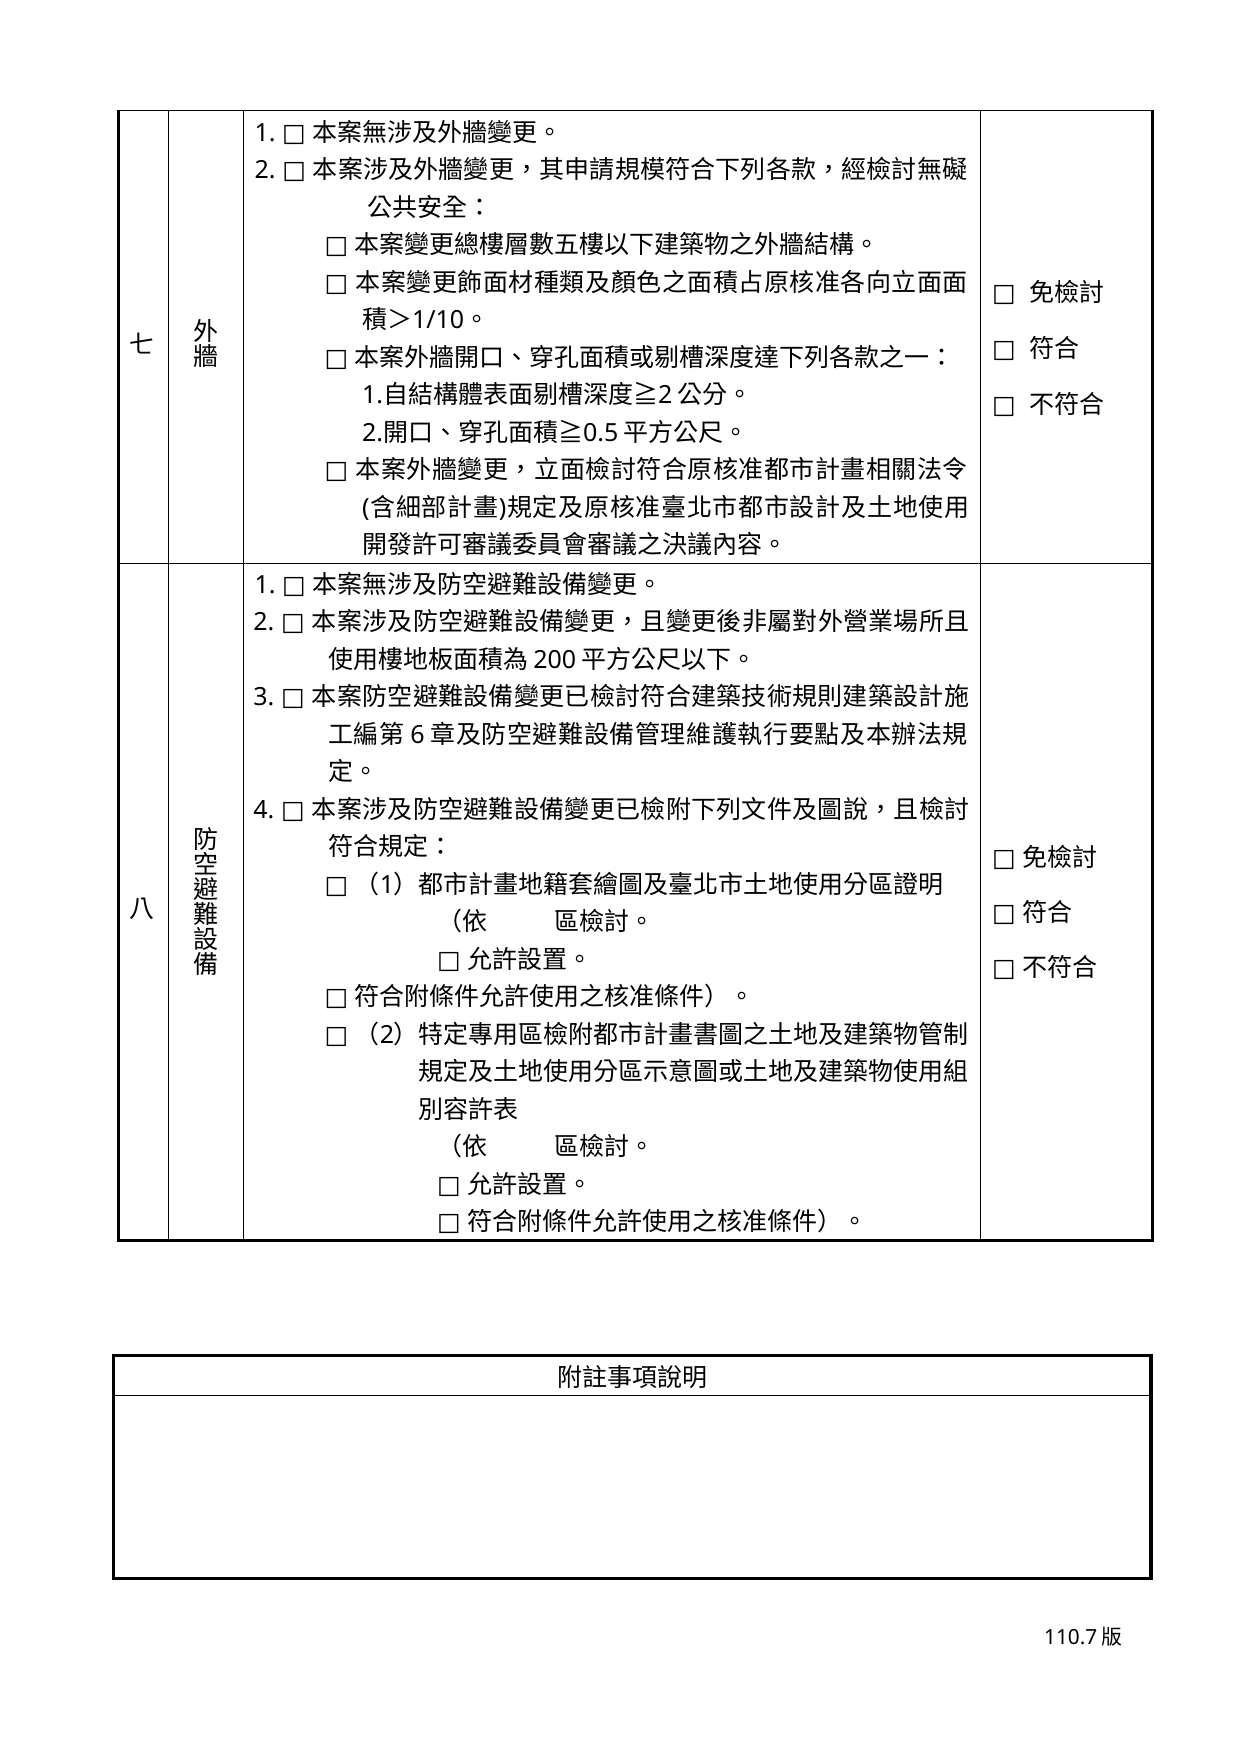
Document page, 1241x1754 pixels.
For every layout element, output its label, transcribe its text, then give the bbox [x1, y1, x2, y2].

table_cell 八 [120, 564, 168, 1238]
table_header 附註事項說明 [115, 1357, 1149, 1395]
table_cell 1. □ 本案無涉及防空避難設備變更。 2. □ 本案涉及防空避難設備變更，且變更後非屬對外營業場所且使用樓地板面積為200平方公尺以下。 3. □ 本案防空避難設備變更已檢討符合建築技術規則建築設計施工編第6章及防空避難設備管理維護執行要點及本辦法規定。 4. □ 本案涉及防空避難設備變更已檢附下列文件及圖說，且檢討符合規定： □ （1）都市計畫地籍套繪圖及臺北市土地使用分區證明 （依 區檢討。 □ 允許設置。 □ 符合附條件允許使用之核准條件）。 □ （2）特定專用區檢附都市計畫書圖之土地及建築物管制規定及土地使用分區示意圖或土地及建築物使用組別容許表 （依 區檢討。 □ 允許設置。 □ 符合附條件允許使用之核准條件）。 [244, 564, 980, 1238]
table_cell □ 免檢討 □ 符合 □ 不符合 [981, 564, 1151, 1238]
table_cell 外牆 [169, 111, 243, 562]
table_cell 七 [120, 111, 168, 562]
table_cell 防空避難設備 [169, 564, 243, 1238]
table_cell [115, 1396, 1149, 1577]
table_cell 1. □ 本案無涉及外牆變更。 2. □ 本案涉及外牆變更，其申請規模符合下列各款，經檢討無礙公共安全： □ 本案變更總樓層數五樓以下建築物之外牆結構。 □ 本案變更飾面材種類及顏色之面積占原核准各向立面面積＞1/10。 □ 本案外牆開口、穿孔面積或剔槽深度達下列各款之一： 1.自結構體表面剔槽深度≧2公分。 2.開口、穿孔面積≧0.5平方公尺。 □ 本案外牆變更，立面檢討符合原核准都市計畫相關法令(含細部計畫)規定及原核准臺北市都市設計及土地使用開發許可審議委員會審議之決議內容。 [244, 111, 980, 562]
table_cell 免檢討 符合 不符合 [981, 111, 1151, 562]
